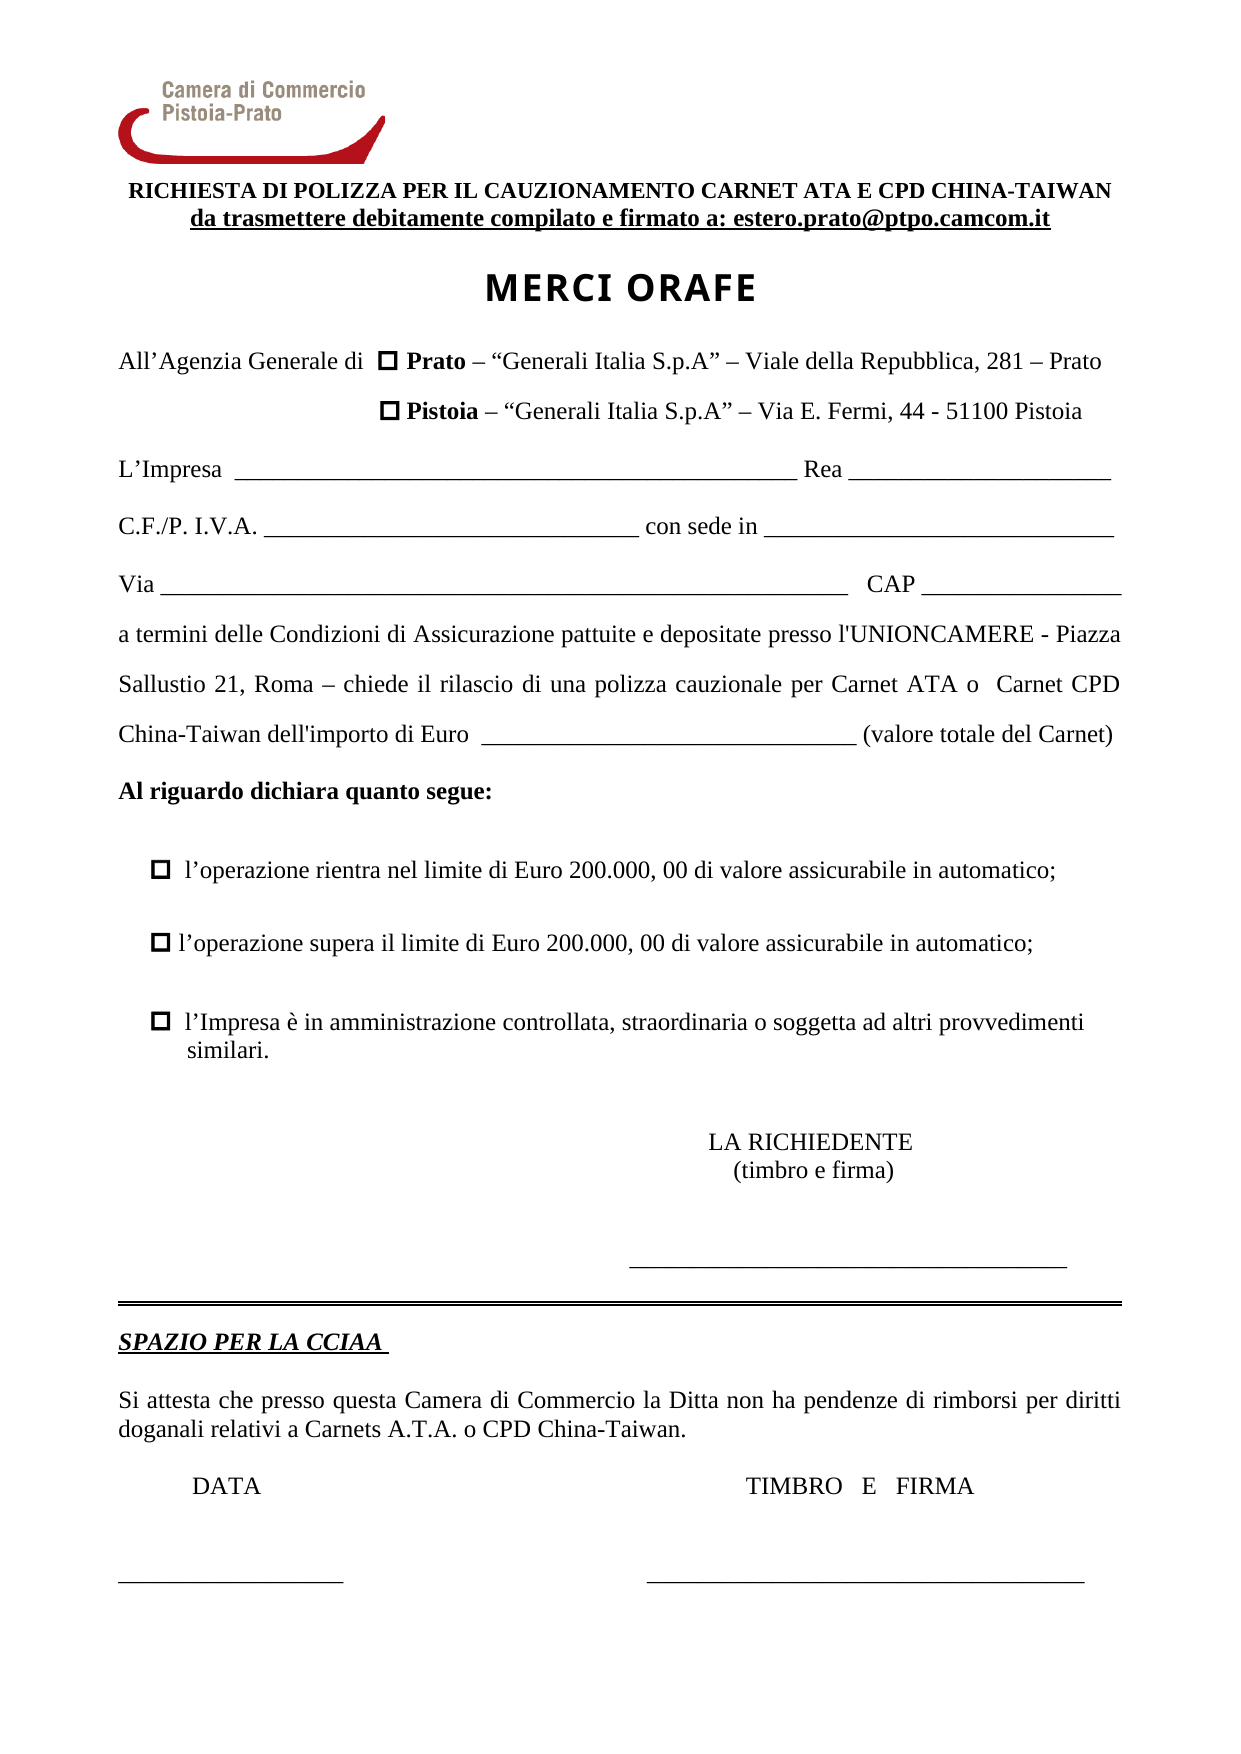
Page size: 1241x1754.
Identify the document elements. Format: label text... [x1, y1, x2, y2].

text DATA TIMBRO E FIRMA [192, 1471, 1122, 1500]
text  l’Impresa è in amministrazione controllata, straordinaria o soggetta ad altri provvedimenti [118, 1007, 1122, 1035]
text Via _______________________________________________________ CAP ________________ [118, 569, 1122, 597]
text similari. [118, 1035, 1122, 1064]
text da trasmettere debitamente compilato e firmato a: estero.prato@ptpo.camcom.it [118, 203, 1122, 232]
text __________________ ___________________________________ [118, 1557, 1122, 1586]
text Al riguardo dichiara quanto segue: [118, 776, 1122, 805]
text Si attesta che presso questa Camera di Commercio la Ditta non ha pendenze di rimborsi per diritti doganali relativi a Carnets A.T.A. o CPD China-Taiwan. [118, 1385, 1122, 1442]
text (timbro e firma) [118, 1155, 1122, 1184]
text All’Agenzia Generale di  Prato – “Generali Italia S.p.A” – Viale della Repubblica, 281 – Prato [118, 346, 1122, 375]
text C.F./P. I.V.A. ______________________________ con sede in ____________________________ [118, 511, 1122, 540]
text  Pistoia – “Generali Italia S.p.A” – Via E. Fermi, 44 - 51100 Pistoia [118, 375, 1122, 425]
text L’Impresa _____________________________________________ Rea _____________________ [118, 454, 1122, 482]
subtitle MERCI ORAFE [118, 261, 1122, 312]
text  l’operazione supera il limite di Euro 200.000, 00 di valore assicurabile in automatico; [118, 894, 1137, 957]
text a termini delle Condizioni di Assicurazione pattuite e depositate presso l'UNIONCAMERE - Piazza Sallustio 21, Roma – chiede il rilascio di una polizza cauzionale per Carnet ATA o Carnet CPD China-Taiwan dell'importo di Euro ______________________________ (valore totale del Carnet) [118, 597, 1122, 747]
text RICHIESTA DI POLIZZA PER IL CAUZIONAMENTO CARNET ATA E CPD CHINA-TAIWAN [118, 177, 1122, 203]
subtitle SPAZIO PER LA CCIAA [118, 1327, 1122, 1356]
text LA RICHIEDENTE [118, 1127, 1122, 1155]
text  l’operazione rientra nel limite di Euro 200.000, 00 di valore assicurabile in automatico; [118, 834, 1122, 884]
text ___________________________________ [118, 1242, 1122, 1270]
